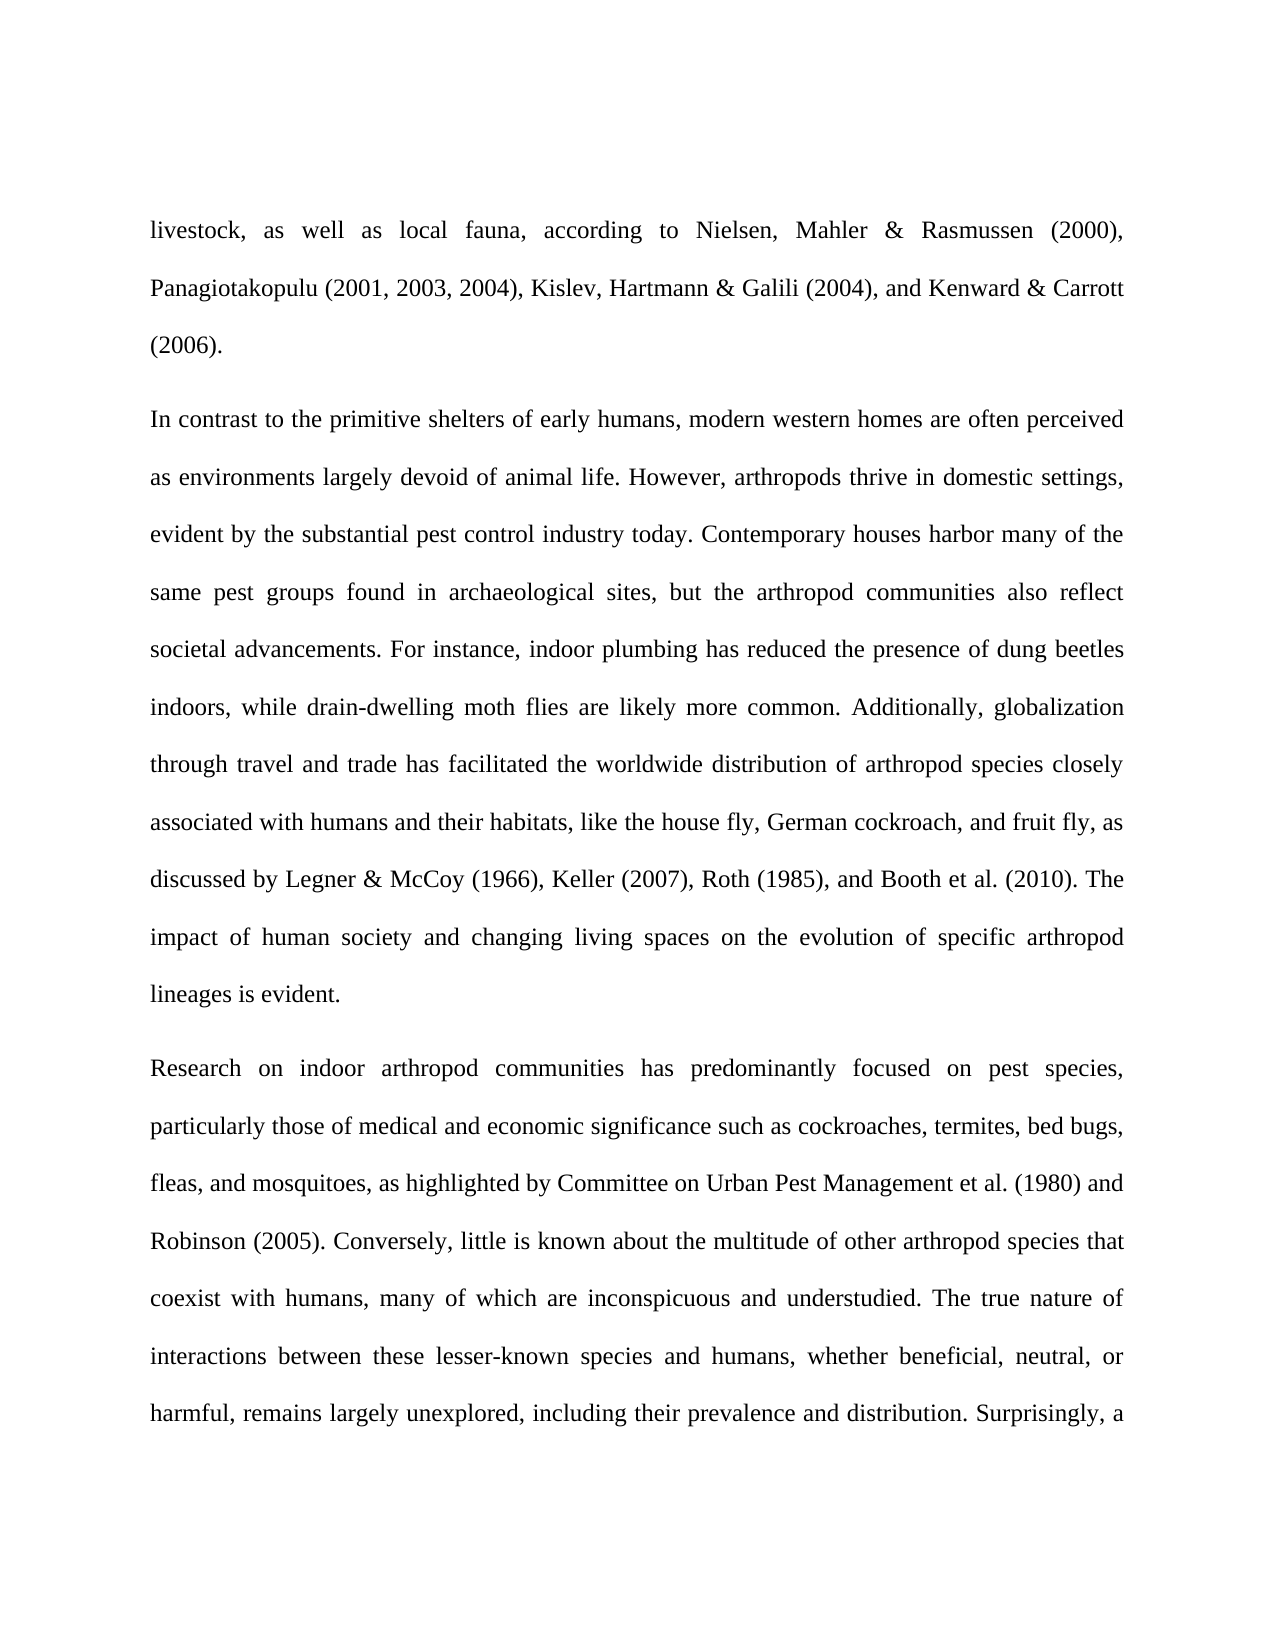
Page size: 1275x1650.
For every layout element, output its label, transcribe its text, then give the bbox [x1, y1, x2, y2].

text Research on indoor arthropod communities has predominantly focused on pest species, particularly those of medical and economic significance such as cockroaches, termites, bed bugs, fleas, and mosquitoes, as highlighted by Committee on Urban Pest Management et al. (1980) and Robinson (2005). Conversely, little is known about the multitude of other arthropod species that coexist with humans, many of which are inconspicuous and understudied. The true nature of interactions between these lesser-known species and humans, whether beneficial, neutral, or harmful, remains largely unexplored, including their prevalence and distribution. Surprisingly, a [150, 1053, 1125, 1427]
text livestock, as well as local fauna, according to Nielsen, Mahler & Rasmussen (2000), Panagiotakopulu (2001, 2003, 2004), Kislev, Hartmann & Galili (2004), and Kenward & Carrott (2006). [150, 215, 1125, 359]
text In contrast to the primitive shelters of early humans, modern western homes are often perceived as environments largely devoid of animal life. However, arthropods thrive in domestic settings, evident by the substantial pest control industry today. Contemporary houses harbor many of the same pest groups found in archaeological sites, but the arthropod communities also reflect societal advancements. For instance, indoor plumbing has reduced the presence of dung beetles indoors, while drain-dwelling moth flies are likely more common. Additionally, globalization through travel and trade has facilitated the worldwide distribution of arthropod species closely associated with humans and their habitats, like the house fly, German cockroach, and fruit fly, as discussed by Legner & McCoy (1966), Keller (2007), Roth (1985), and Booth et al. (2010). The impact of human society and changing living spaces on the evolution of specific arthropod lineages is evident. [150, 404, 1125, 1008]
